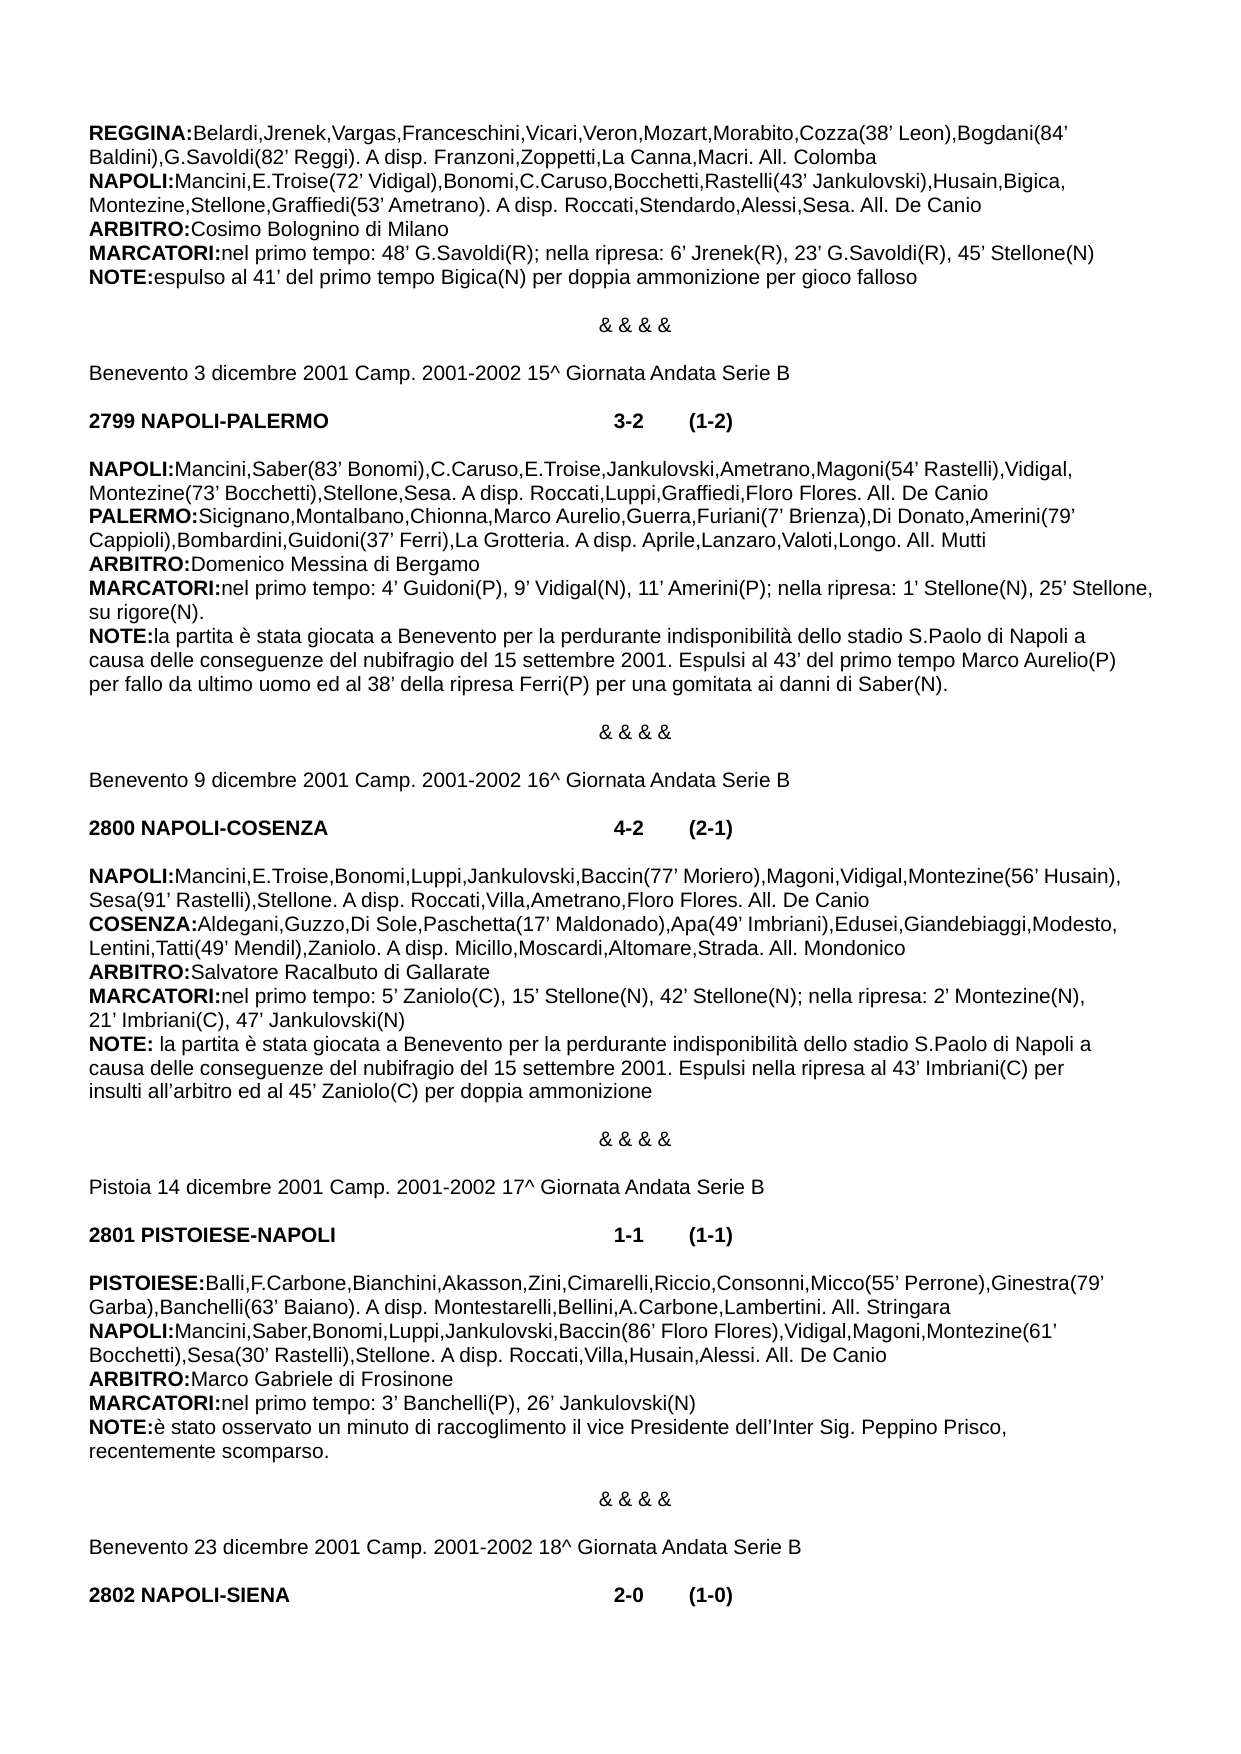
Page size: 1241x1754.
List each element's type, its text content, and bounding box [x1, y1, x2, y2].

text MARCATORI:nel primo tempo: 4’ Guidoni(P), 9’ Vidigal(N), 11’ Amerini(P); nella ripresa: 1’ Stellone(N), 25’ Stellone, [89, 576, 1181, 600]
text Montezine(73’ Bocchetti),Stellone,Sesa. A disp. Roccati,Luppi,Graffiedi,Floro Flores. All. De Canio [89, 480, 1181, 504]
text & & & & [89, 313, 1181, 337]
text PISTOIESE:Balli,F.Carbone,Bianchini,Akasson,Zini,Cimarelli,Riccio,Consonni,Micco(55’ Perrone),Ginestra(79’ [89, 1271, 1181, 1295]
text ARBITRO:Cosimo Bolognino di Milano [89, 217, 1181, 241]
text Garba),Banchelli(63’ Baiano). A disp. Montestarelli,Bellini,A.Carbone,Lambertini. All. Stringara [89, 1295, 1181, 1319]
text Benevento 3 dicembre 2001 Camp. 2001-2002 15^ Giornata Andata Serie B [89, 361, 1181, 384]
text 2801 PISTOIESE-NAPOLI 1-1 (1-1) [89, 1223, 1181, 1247]
text Pistoia 14 dicembre 2001 Camp. 2001-2002 17^ Giornata Andata Serie B [89, 1175, 1181, 1199]
text MARCATORI:nel primo tempo: 48’ G.Savoldi(R); nella ripresa: 6’ Jrenek(R), 23’ G.Savoldi(R), 45’ Stellone(N) [89, 241, 1181, 265]
text NAPOLI:Mancini,Saber(83’ Bonomi),C.Caruso,E.Troise,Jankulovski,Ametrano,Magoni(54’ Rastelli),Vidigal, [89, 456, 1181, 480]
text NOTE:è stato osservato un minuto di raccoglimento il vice Presidente dell’Inter Sig. Peppino Prisco, [89, 1415, 1181, 1439]
text ARBITRO:Domenico Messina di Bergamo [89, 552, 1181, 576]
text NOTE:espulso al 41’ del primo tempo Bigica(N) per doppia ammonizione per gioco falloso [89, 265, 1181, 289]
text & & & & [89, 1487, 1181, 1511]
text Sesa(91’ Rastelli),Stellone. A disp. Roccati,Villa,Ametrano,Floro Flores. All. De Canio [89, 888, 1181, 912]
text Baldini),G.Savoldi(82’ Reggi). A disp. Franzoni,Zoppetti,La Canna,Macri. All. Colomba [89, 145, 1181, 169]
text 2800 NAPOLI-COSENZA 4-2 (2-1) [89, 816, 1181, 840]
text Benevento 9 dicembre 2001 Camp. 2001-2002 16^ Giornata Andata Serie B [89, 768, 1181, 792]
text NOTE:la partita è stata giocata a Benevento per la perdurante indisponibilità dello stadio S.Paolo di Napoli a [89, 624, 1181, 648]
text su rigore(N). [89, 600, 1181, 624]
text 2799 NAPOLI-PALERMO 3-2 (1-2) [89, 408, 1181, 432]
text Lentini,Tatti(49’ Mendil),Zaniolo. A disp. Micillo,Moscardi,Altomare,Strada. All. Mondonico [89, 936, 1181, 959]
text Cappioli),Bombardini,Guidoni(37’ Ferri),La Grotteria. A disp. Aprile,Lanzaro,Valoti,Longo. All. Mutti [89, 528, 1181, 552]
text PALERMO:Sicignano,Montalbano,Chionna,Marco Aurelio,Guerra,Furiani(7’ Brienza),Di Donato,Amerini(79’ [89, 504, 1181, 528]
text ARBITRO:Salvatore Racalbuto di Gallarate [89, 959, 1181, 983]
text insulti all’arbitro ed al 45’ Zaniolo(C) per doppia ammonizione [89, 1079, 1181, 1103]
text 21’ Imbriani(C), 47’ Jankulovski(N) [89, 1007, 1181, 1031]
text & & & & [89, 1127, 1181, 1151]
text MARCATORI:nel primo tempo: 5’ Zaniolo(C), 15’ Stellone(N), 42’ Stellone(N); nella ripresa: 2’ Montezine(N), [89, 983, 1181, 1007]
text NAPOLI:Mancini,Saber,Bonomi,Luppi,Jankulovski,Baccin(86’ Floro Flores),Vidigal,Magoni,Montezine(61’ [89, 1319, 1181, 1343]
text NOTE: la partita è stata giocata a Benevento per la perdurante indisponibilità dello stadio S.Paolo di Napoli a [89, 1031, 1181, 1055]
text REGGINA:Belardi,Jrenek,Vargas,Franceschini,Vicari,Veron,Mozart,Morabito,Cozza(38’ Leon),Bogdani(84’ [89, 121, 1181, 145]
text 2802 NAPOLI-SIENA 2-0 (1-0) [89, 1582, 1181, 1606]
text recentemente scomparso. [89, 1439, 1181, 1463]
text MARCATORI:nel primo tempo: 3’ Banchelli(P), 26’ Jankulovski(N) [89, 1391, 1181, 1415]
text causa delle conseguenze del nubifragio del 15 settembre 2001. Espulsi nella ripresa al 43’ Imbriani(C) per [89, 1055, 1181, 1079]
text causa delle conseguenze del nubifragio del 15 settembre 2001. Espulsi al 43’ del primo tempo Marco Aurelio(P) [89, 648, 1181, 672]
text NAPOLI:Mancini,E.Troise(72’ Vidigal),Bonomi,C.Caruso,Bocchetti,Rastelli(43’ Jankulovski),Husain,Bigica, [89, 169, 1181, 193]
text & & & & [89, 720, 1181, 744]
text Montezine,Stellone,Graffiedi(53’ Ametrano). A disp. Roccati,Stendardo,Alessi,Sesa. All. De Canio [89, 193, 1181, 217]
text Bocchetti),Sesa(30’ Rastelli),Stellone. A disp. Roccati,Villa,Husain,Alessi. All. De Canio [89, 1343, 1181, 1367]
text per fallo da ultimo uomo ed al 38’ della ripresa Ferri(P) per una gomitata ai danni di Saber(N). [89, 672, 1181, 696]
text ARBITRO:Marco Gabriele di Frosinone [89, 1367, 1181, 1391]
text Benevento 23 dicembre 2001 Camp. 2001-2002 18^ Giornata Andata Serie B [89, 1534, 1181, 1558]
text NAPOLI:Mancini,E.Troise,Bonomi,Luppi,Jankulovski,Baccin(77’ Moriero),Magoni,Vidigal,Montezine(56’ Husain), [89, 864, 1181, 888]
text COSENZA:Aldegani,Guzzo,Di Sole,Paschetta(17’ Maldonado),Apa(49’ Imbriani),Edusei,Giandebiaggi,Modesto, [89, 912, 1181, 936]
